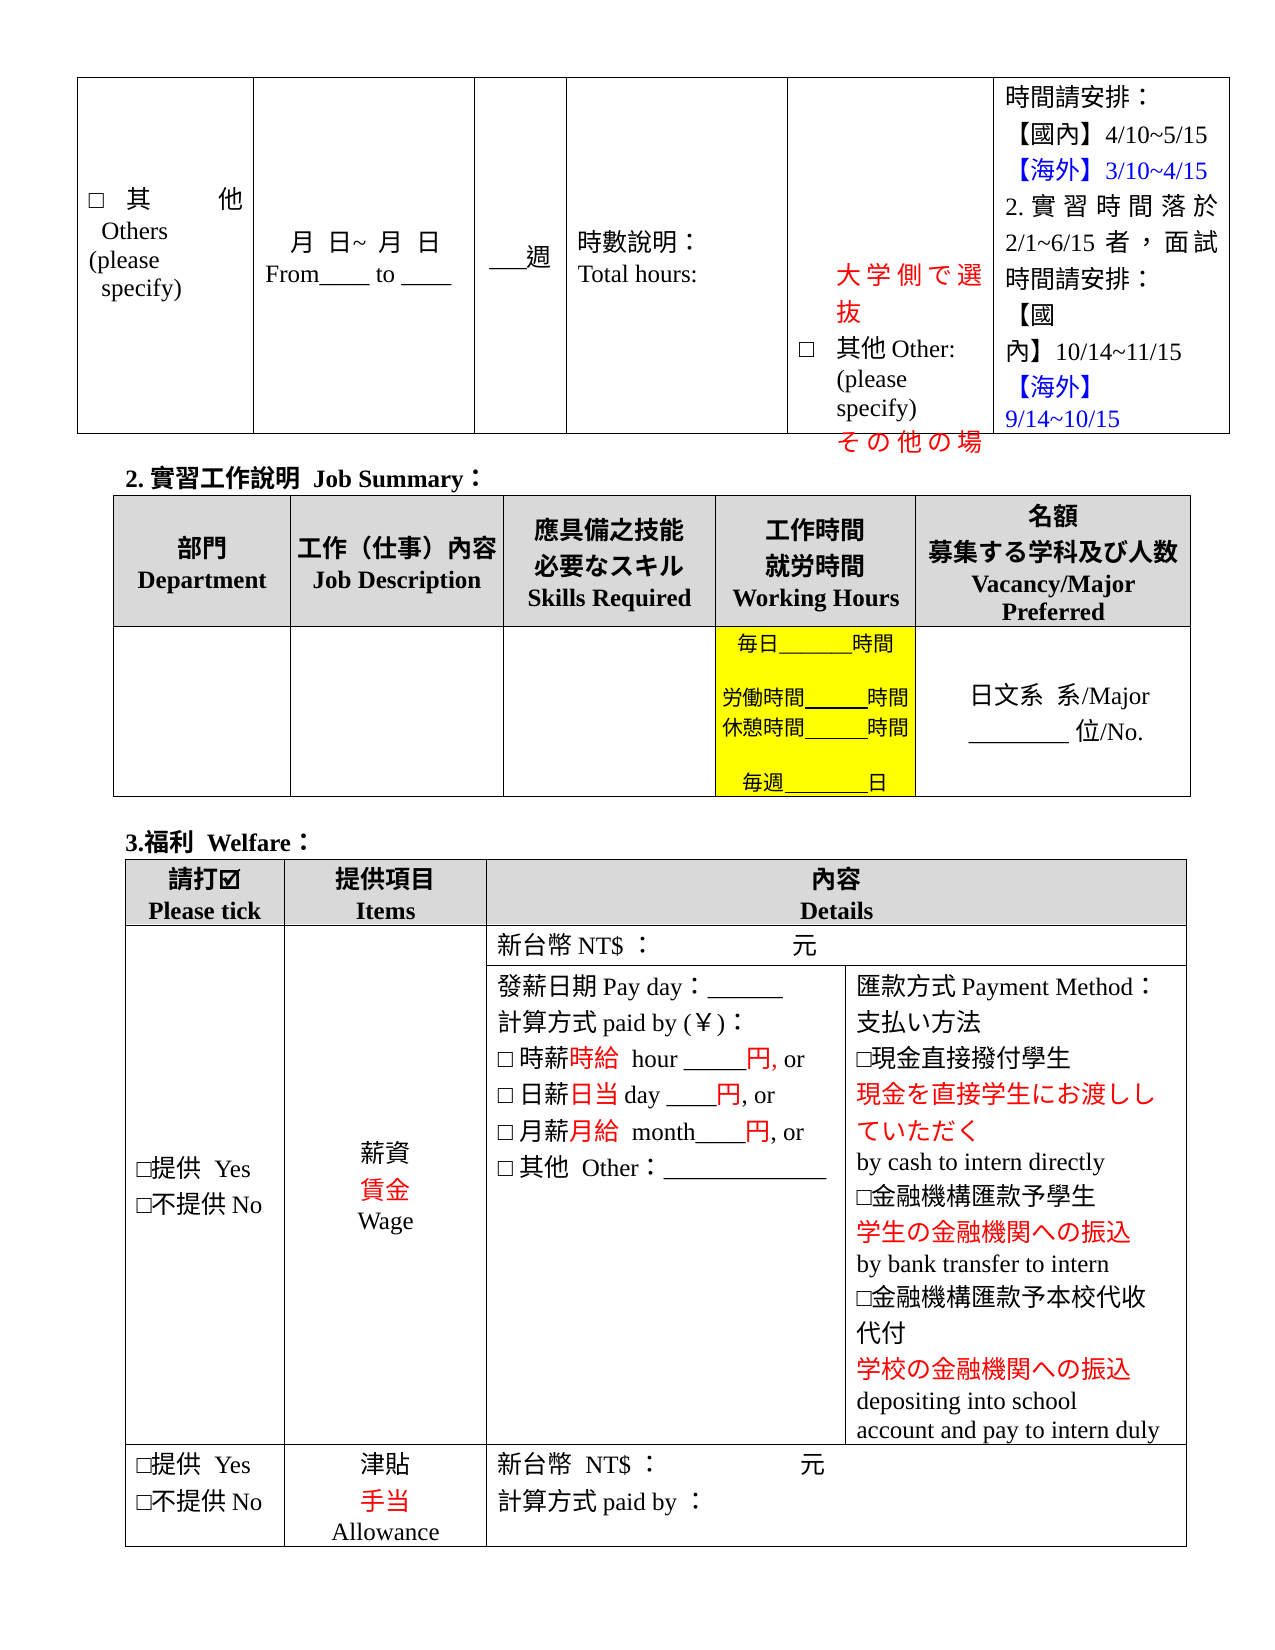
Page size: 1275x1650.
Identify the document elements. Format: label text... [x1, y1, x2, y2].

list 實習工作說明 Job Summary： [125, 459, 1150, 495]
table_header 內容 Details [487, 860, 1186, 924]
table_cell [504, 627, 715, 796]
table_cell □提供 Yes □不提供No [126, 926, 284, 1444]
table_header 名額 募集する学科及び人数 Vacancy/Major Preferred [916, 496, 1190, 626]
table_header 請打 Please tick [126, 860, 284, 924]
table_cell 匯款方式Payment Method： 支払い方法 □現金直接撥付學生 現金を直接学生にお渡ししていただく by cash to intern directly □金融機構匯款予學生 学生の金融機関への振込 by bank transfer to intern □金融機構匯款予本校代收 代付 学校の金融機関への振込 depositing into school account and pay to intern duly [846, 966, 1186, 1444]
table_cell 新台幣 NT$ ： 元 計算方式paid by ： [487, 1445, 1186, 1546]
table_cell 時間請安排： 【國內】4/10~5/15 【海外】3/10~4/15 2.實習時間落於2/1~6/15者，面試時間請安排： 【國內】10/14~11/15 【海外】 9/14~10/15 [994, 78, 1229, 433]
table_cell ___週 [475, 78, 566, 433]
table_cell 薪資 賃金 Wage [285, 926, 486, 1444]
table_cell 學生至公司面談 On-site Interview 会社で面接 由本校分發 Nominated by Wenzao 大学側で選抜 其他Other: (please specify) その他の場合は、 具体的に方法を記入 [788, 78, 993, 433]
table_cell 日文系 系/Major ________ 位/No. [916, 627, 1190, 796]
table_cell 津貼 手当 Allowance [285, 1445, 486, 1546]
table_cell 時數說明： Total hours: [567, 78, 787, 433]
table_cell 新台幣NT$ ： 元 [487, 926, 1186, 965]
table_cell [114, 627, 290, 796]
table_header 工作時間 就労時間 Working Hours [716, 496, 915, 626]
table_cell 毎日_______時間 労働時間 時間 休憩時間 時間 毎週 日 [716, 627, 915, 796]
table_header 工作（仕事）內容 Job Description [291, 496, 503, 626]
table_cell □提供 Yes □不提供No [126, 1445, 284, 1546]
table_header 部門 Department [114, 496, 290, 626]
table_cell 其他Others (please specify) [78, 78, 253, 433]
table_header 提供項目 Items [285, 860, 486, 924]
list 福利 Welfare： [125, 822, 1150, 858]
table_cell 月 日~ 月 日 From____ to ____ [254, 78, 474, 433]
table_header 應具備之技能 必要なスキル Skills Required [504, 496, 715, 626]
table_cell 發薪日期Pay day：______ 計算方式paid by (￥)： □ 時薪時給 hour _____円, or □ 日薪日当day ____円, or □ 月薪月給 month____円, or □ 其他 Other：_____________ [487, 966, 845, 1444]
table_cell [291, 627, 503, 796]
